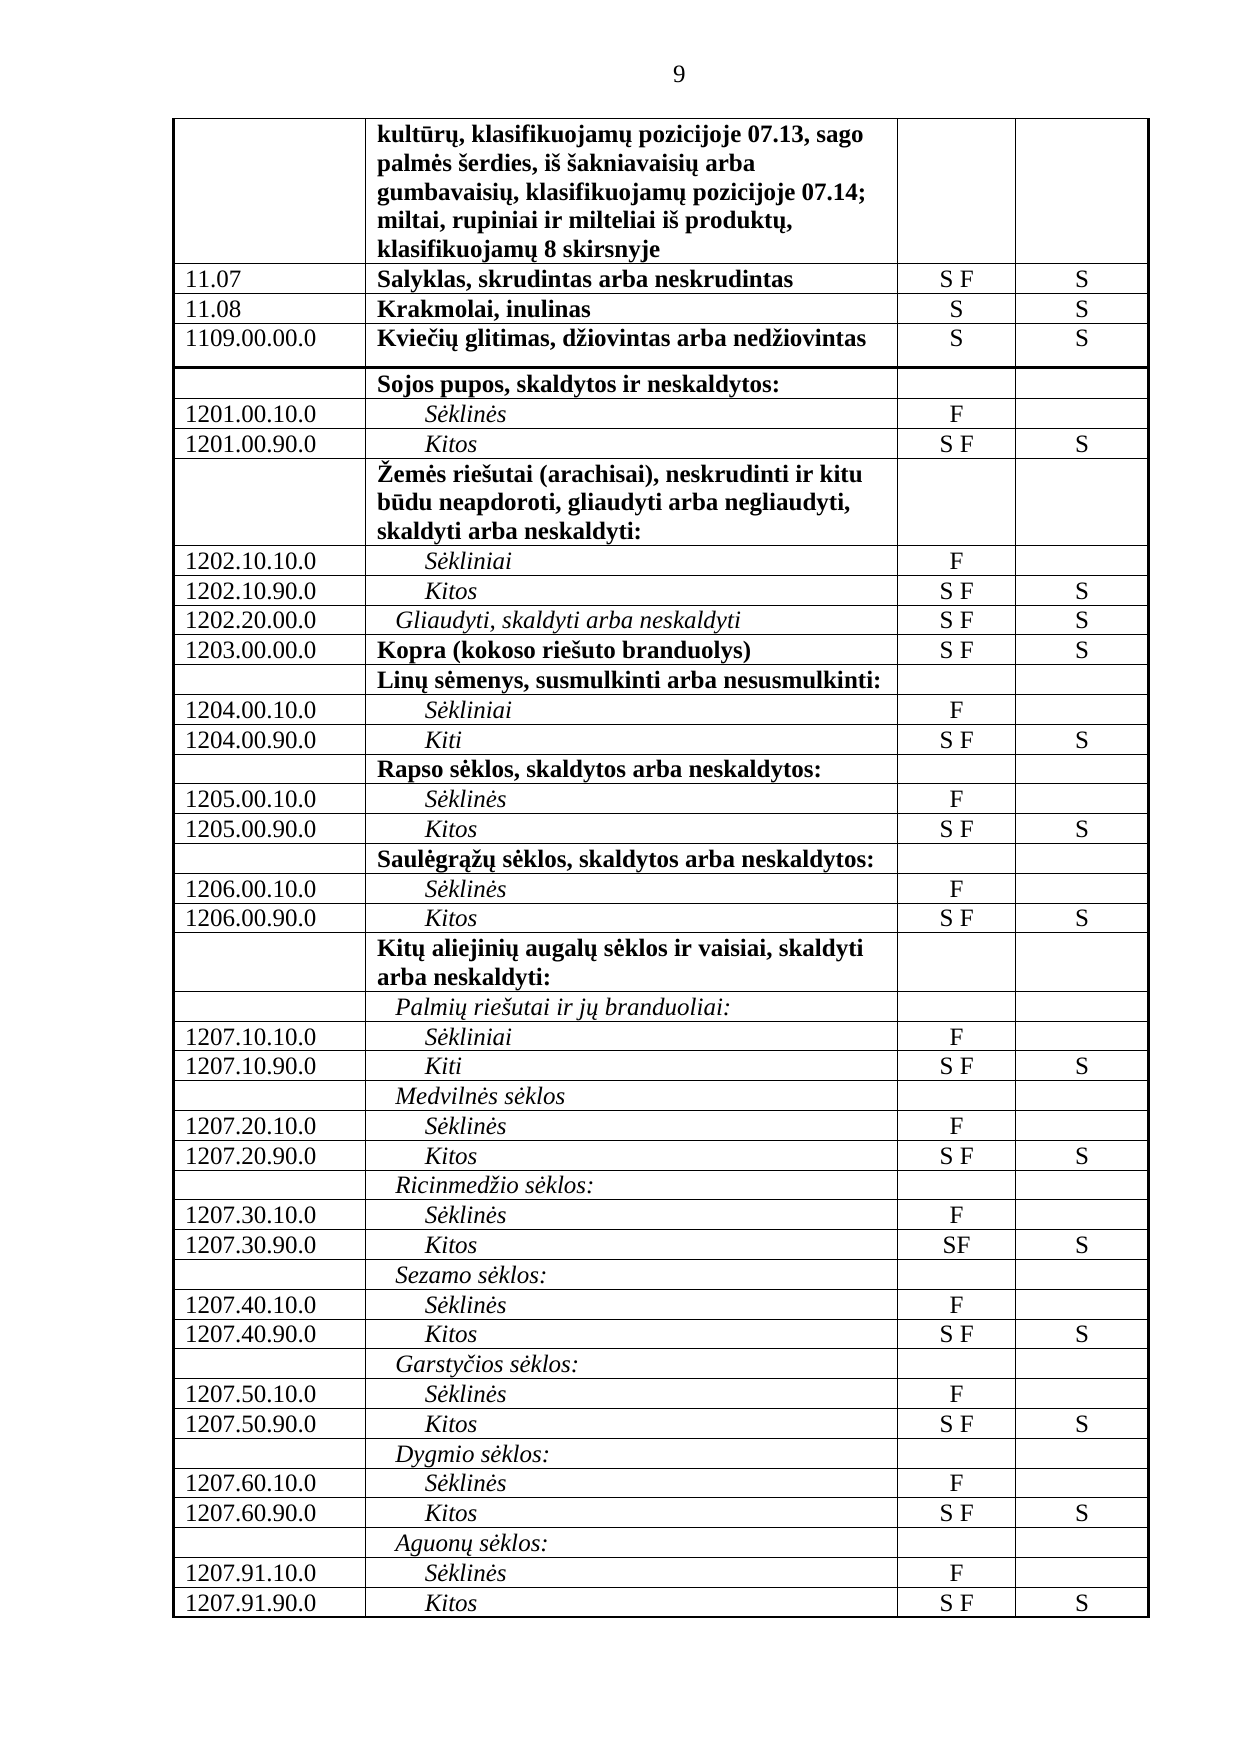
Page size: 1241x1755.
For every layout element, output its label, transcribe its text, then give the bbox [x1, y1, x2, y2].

table_cell 1206.00.10.0 [175, 874, 365, 902]
table_cell Kitų aliejinių augalų sėklos ir vaisiai, skaldyti arba neskaldyti: [366, 933, 897, 991]
table_cell Sėkliniai [366, 695, 897, 724]
table_cell [1016, 1200, 1147, 1229]
table_cell 1207.40.10.0 [175, 1290, 365, 1318]
table_cell S F [898, 725, 1015, 753]
table_cell S F [898, 606, 1015, 634]
table_cell Sojos pupos, skaldytos ir neskaldytos: [366, 369, 897, 398]
table_cell Garstyčios sėklos: [366, 1349, 897, 1378]
table_cell [1016, 755, 1147, 783]
table_cell S [1016, 1498, 1147, 1527]
table_cell S [1016, 1320, 1147, 1348]
table_cell Sezamo sėklos: [366, 1260, 897, 1289]
table_cell [1016, 459, 1147, 545]
table_cell Gliaudyti, skaldyti arba neskaldyti [366, 606, 897, 634]
table_cell [898, 665, 1015, 694]
table_cell S F [898, 904, 1015, 932]
table_cell 1207.40.90.0 [175, 1320, 365, 1348]
table_cell [1016, 1349, 1147, 1378]
table_cell 1207.30.10.0 [175, 1200, 365, 1229]
table_cell S F [898, 576, 1015, 604]
table_cell Sėklinės [366, 399, 897, 428]
table_cell 1201.00.90.0 [175, 429, 365, 458]
table_cell S F [898, 1320, 1015, 1348]
table_cell [1016, 992, 1147, 1021]
table_cell 1203.00.00.0 [175, 635, 365, 664]
table_cell [175, 369, 365, 398]
table_cell 1206.00.90.0 [175, 904, 365, 932]
table_cell S F [898, 814, 1015, 843]
table_cell S [1016, 1051, 1147, 1080]
table_cell [1016, 933, 1147, 991]
table_cell 1205.00.90.0 [175, 814, 365, 843]
table_cell Kitos [366, 429, 897, 458]
table_cell [1016, 369, 1147, 398]
table_cell Kviečių glitimas, džiovintas arba nedžiovintas [366, 324, 897, 366]
table_cell [1016, 1528, 1147, 1557]
table_cell Sėklinės [366, 1200, 897, 1229]
table_cell [898, 992, 1015, 1021]
table_cell S F [898, 1588, 1015, 1616]
table_cell 1207.50.10.0 [175, 1379, 365, 1408]
table_cell S [1016, 1230, 1147, 1259]
table_cell Sėklinės [366, 1111, 897, 1140]
table_cell S [1016, 725, 1147, 753]
table_cell kultūrų, klasifikuojamų pozicijoje 07.13, sago palmės šerdies, iš šakniavaisių arba gumbavaisių, klasifikuojamų pozicijoje 07.14; miltai, rupiniai ir milteliai iš produktų, klasifikuojamų 8 skirsnyje [366, 119, 897, 263]
table_cell F [898, 1558, 1015, 1587]
table_cell F [898, 1022, 1015, 1050]
table_cell Kitos [366, 904, 897, 932]
table_cell S [1016, 1141, 1147, 1169]
table_cell [1016, 546, 1147, 575]
table_cell Žemės riešutai (arachisai), neskrudinti ir kitu būdu neapdoroti, gliaudyti arba negliaudyti, skaldyti arba neskaldyti: [366, 459, 897, 545]
table_cell 1201.00.10.0 [175, 399, 365, 428]
table_cell Linų sėmenys, susmulkinti arba nesusmulkinti: [366, 665, 897, 694]
table_cell [175, 1349, 365, 1378]
table_cell [898, 119, 1015, 263]
table_cell S [1016, 324, 1147, 366]
table_cell Rapso sėklos, skaldytos arba neskaldytos: [366, 755, 897, 783]
table_cell F [898, 1111, 1015, 1140]
table_cell F [898, 399, 1015, 428]
table_cell [1016, 1171, 1147, 1199]
table_cell 1109.00.00.0 [175, 324, 365, 366]
table_cell F [898, 546, 1015, 575]
table_cell [898, 1260, 1015, 1289]
table_cell S [1016, 1409, 1147, 1438]
table_cell 1207.60.90.0 [175, 1498, 365, 1527]
table_cell S [898, 294, 1015, 322]
table_cell 1202.20.00.0 [175, 606, 365, 634]
table_cell Sėklinės [366, 1558, 897, 1587]
table_cell Palmių riešutai ir jų branduoliai: [366, 992, 897, 1021]
table_cell Kiti [366, 725, 897, 753]
table_cell [898, 1081, 1015, 1110]
table_cell [1016, 1558, 1147, 1587]
table_cell Dygmio sėklos: [366, 1439, 897, 1467]
table_cell 1207.60.10.0 [175, 1469, 365, 1497]
table_cell [1016, 784, 1147, 813]
table_cell Kitos [366, 1320, 897, 1348]
table_cell [175, 1528, 365, 1557]
table_cell 1207.20.90.0 [175, 1141, 365, 1169]
table_cell Sėklinės [366, 784, 897, 813]
table_cell [1016, 1469, 1147, 1497]
table_cell [898, 459, 1015, 545]
table_cell [175, 1260, 365, 1289]
table_cell Ricinmedžio sėklos: [366, 1171, 897, 1199]
table_cell 1207.10.90.0 [175, 1051, 365, 1080]
table_cell 1207.10.10.0 [175, 1022, 365, 1050]
table_cell F [898, 1379, 1015, 1408]
table_cell 1204.00.10.0 [175, 695, 365, 724]
table_cell S F [898, 264, 1015, 293]
table_cell 1207.91.90.0 [175, 1588, 365, 1616]
table_cell S F [898, 635, 1015, 664]
table_cell [898, 1528, 1015, 1557]
table_cell [1016, 1379, 1147, 1408]
table_cell Saulėgrąžų sėklos, skaldytos arba neskaldytos: [366, 844, 897, 873]
table_cell [175, 992, 365, 1021]
table_cell [898, 1171, 1015, 1199]
table_cell 11.07 [175, 264, 365, 293]
table_cell [175, 1439, 365, 1467]
table_cell Krakmolai, inulinas [366, 294, 897, 322]
table_cell S F [898, 1498, 1015, 1527]
table_cell Kitos [366, 814, 897, 843]
table_cell Kitos [366, 576, 897, 604]
table_cell 1207.91.10.0 [175, 1558, 365, 1587]
table_cell [1016, 874, 1147, 902]
table_cell 1202.10.10.0 [175, 546, 365, 575]
table_cell [175, 844, 365, 873]
table_cell Sėklinės [366, 874, 897, 902]
table_cell [1016, 695, 1147, 724]
table_cell 11.08 [175, 294, 365, 322]
table_cell S [1016, 606, 1147, 634]
table_cell 1207.30.90.0 [175, 1230, 365, 1259]
table_cell 1202.10.90.0 [175, 576, 365, 604]
table_cell Kiti [366, 1051, 897, 1080]
table_cell S [1016, 904, 1147, 932]
table_cell [175, 755, 365, 783]
table_cell [898, 369, 1015, 398]
table_cell [1016, 1081, 1147, 1110]
table_cell S F [898, 1409, 1015, 1438]
table_cell [1016, 665, 1147, 694]
table_cell Salyklas, skrudintas arba neskrudintas [366, 264, 897, 293]
table_cell S F [898, 1141, 1015, 1169]
table_cell SF [898, 1230, 1015, 1259]
table_cell S [1016, 1588, 1147, 1616]
table_cell S [898, 324, 1015, 366]
table_cell [175, 119, 365, 263]
table_cell 1207.20.10.0 [175, 1111, 365, 1140]
table_cell S [1016, 635, 1147, 664]
table_cell 1207.50.90.0 [175, 1409, 365, 1438]
table_cell Sėkliniai [366, 1022, 897, 1050]
table_cell [1016, 1022, 1147, 1050]
table_cell [1016, 1111, 1147, 1140]
table_cell 1204.00.90.0 [175, 725, 365, 753]
table_cell [1016, 399, 1147, 428]
table_cell Kitos [366, 1230, 897, 1259]
table_cell S [1016, 576, 1147, 604]
table_cell F [898, 1200, 1015, 1229]
table_cell Medvilnės sėklos [366, 1081, 897, 1110]
table_cell Kitos [366, 1141, 897, 1169]
table_cell F [898, 695, 1015, 724]
table_cell [898, 1349, 1015, 1378]
table_cell S [1016, 294, 1147, 322]
table_cell Sėklinės [366, 1290, 897, 1318]
table_cell [175, 459, 365, 545]
table_cell Kopra (kokoso riešuto branduolys) [366, 635, 897, 664]
table_cell F [898, 874, 1015, 902]
table_cell Aguonų sėklos: [366, 1528, 897, 1557]
table_cell [898, 844, 1015, 873]
table_cell [175, 933, 365, 991]
table_cell [175, 1081, 365, 1110]
table_cell S [1016, 264, 1147, 293]
table_cell [898, 1439, 1015, 1467]
table_cell Sėklinės [366, 1469, 897, 1497]
table_cell S [1016, 429, 1147, 458]
table_cell F [898, 1290, 1015, 1318]
table_cell [1016, 844, 1147, 873]
table_cell S F [898, 1051, 1015, 1080]
table_cell F [898, 784, 1015, 813]
table_cell Kitos [366, 1588, 897, 1616]
table_cell [1016, 119, 1147, 263]
table_cell Sėkliniai [366, 546, 897, 575]
table_cell [898, 933, 1015, 991]
table_cell F [898, 1469, 1015, 1497]
table_cell [898, 755, 1015, 783]
table_cell S [1016, 814, 1147, 843]
table_cell S F [898, 429, 1015, 458]
table_cell [1016, 1260, 1147, 1289]
table_cell Sėklinės [366, 1379, 897, 1408]
table_cell [1016, 1439, 1147, 1467]
table_cell Kitos [366, 1498, 897, 1527]
table_cell Kitos [366, 1409, 897, 1438]
table_cell [1016, 1290, 1147, 1318]
table_cell [175, 1171, 365, 1199]
table_cell [175, 665, 365, 694]
table_cell 1205.00.10.0 [175, 784, 365, 813]
